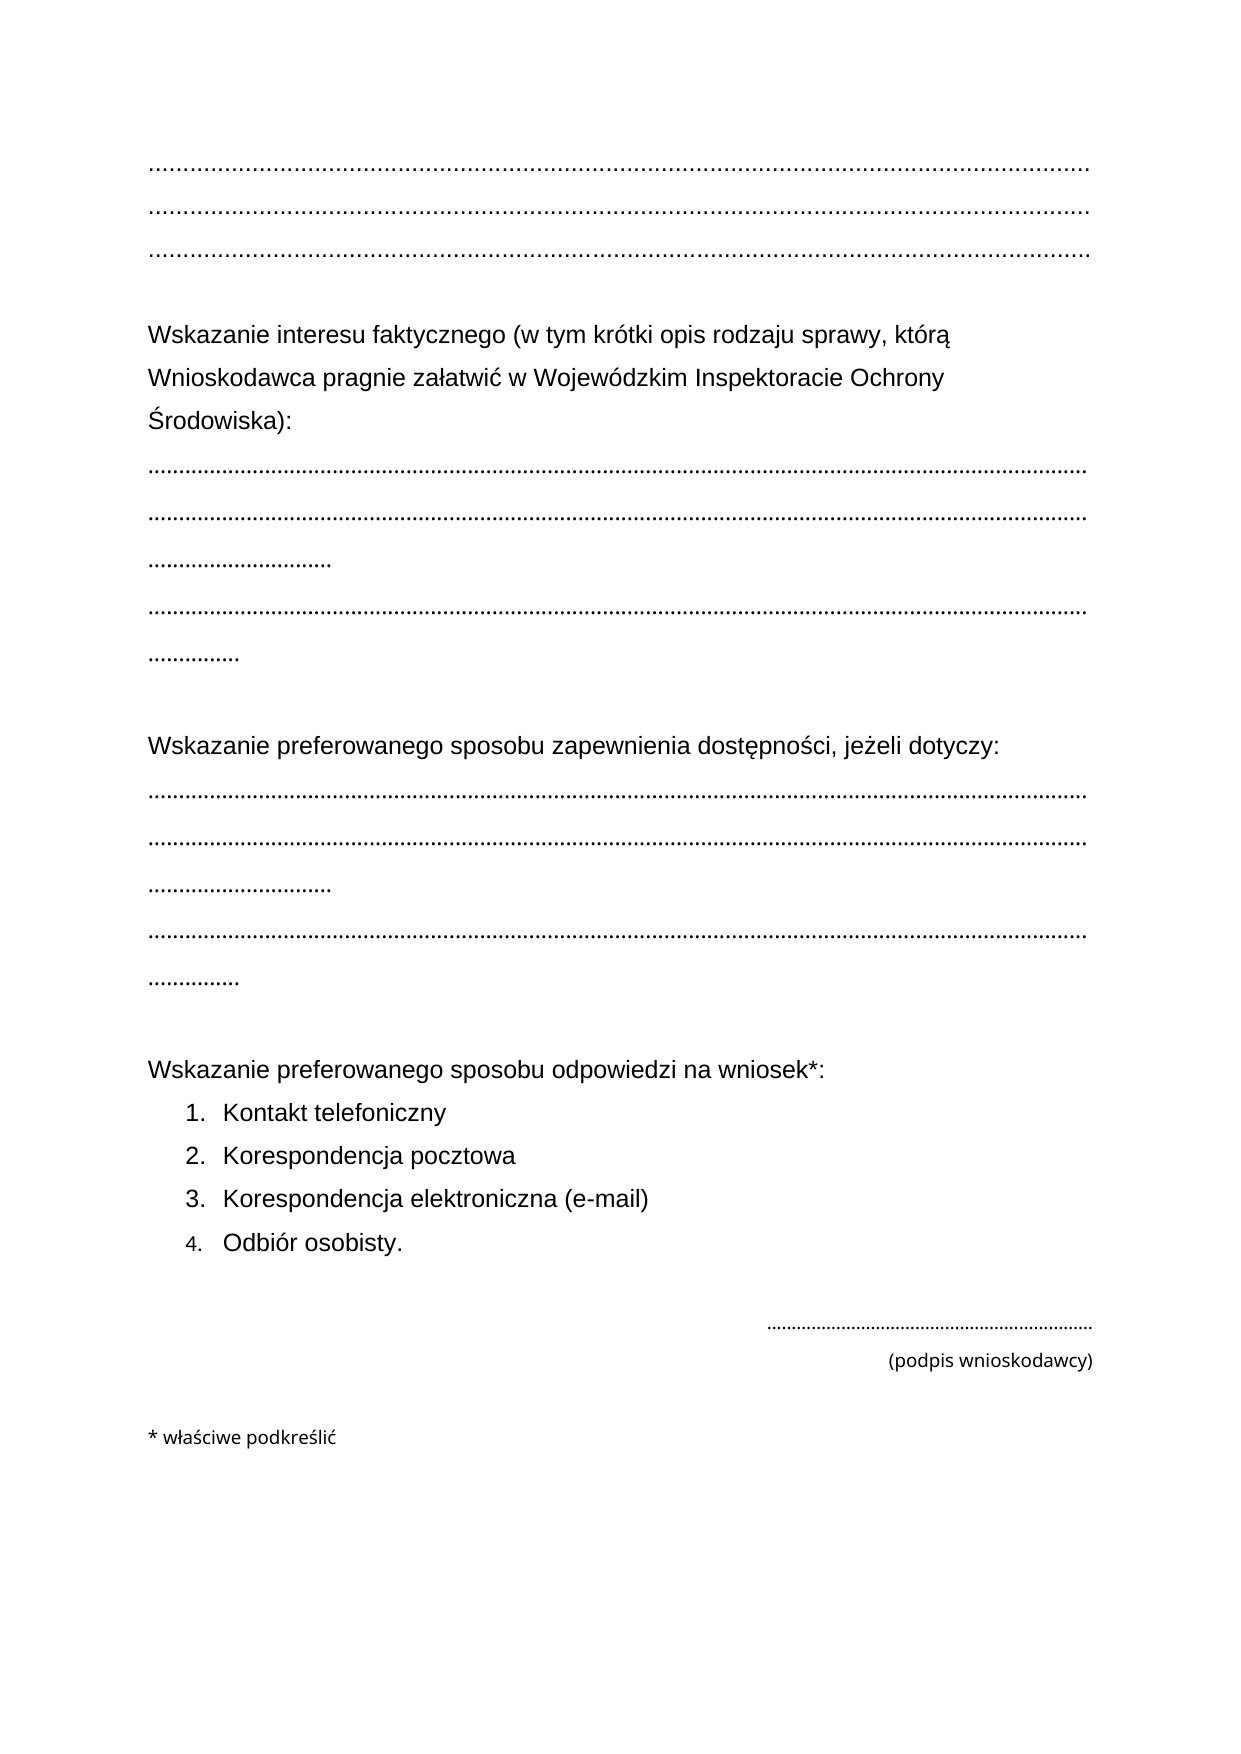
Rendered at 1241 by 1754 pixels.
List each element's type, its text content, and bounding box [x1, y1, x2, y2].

list Korespondencja pocztowa [185, 1141, 1093, 1170]
text ................................................................................................................................................................................................................................................................................................................................................ [148, 449, 1093, 574]
list Odbiór osobisty. [185, 1228, 1093, 1257]
list Kontakt telefoniczny [185, 1098, 1093, 1127]
text Wskazanie interesu faktycznego (w tym krótki opis rodzaju sprawy, którą Wnioskodawca pragnie załatwić w Wojewódzkim Inspektoracie Ochrony Środowiska): [148, 277, 1093, 435]
text ........................................................................................................................................................................................................................................................................................................................................................................................................................ [148, 148, 1093, 263]
text ........................................................................................................................................................................ [148, 590, 1093, 668]
text ................................................................................................................................................................................................................................................................................................................................................ [148, 774, 1093, 899]
text Wskazanie preferowanego sposobu odpowiedzi na wniosek*: [148, 1055, 1093, 1084]
text Wskazanie preferowanego sposobu zapewnienia dostępności, jeżeli dotyczy: [148, 731, 1093, 759]
text * właściwe podkreślić [148, 1424, 1093, 1450]
text ………………………………………………………… (podpis wnioskodawcy) [148, 1309, 1093, 1373]
list Korespondencja elektroniczna (e-mail) [185, 1184, 1093, 1213]
text ........................................................................................................................................................................ [148, 914, 1093, 993]
